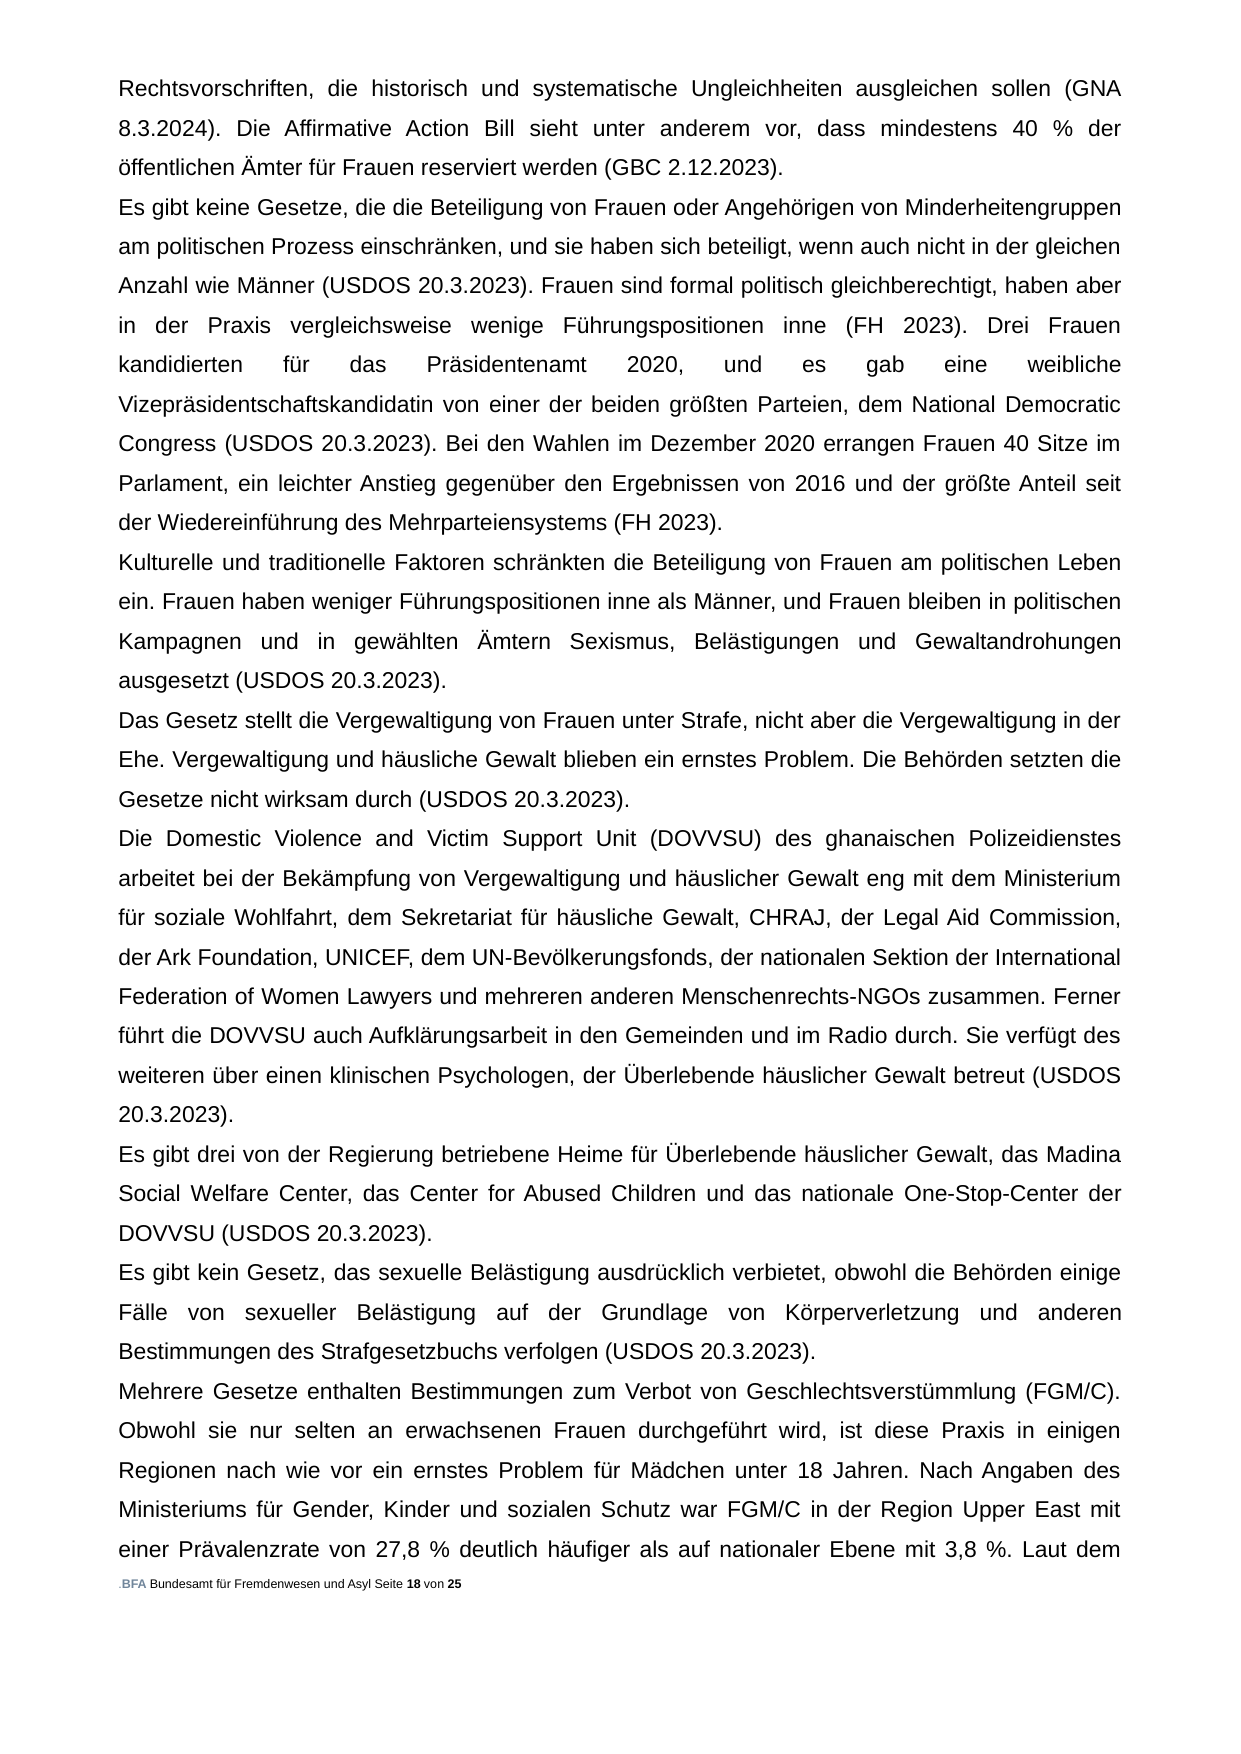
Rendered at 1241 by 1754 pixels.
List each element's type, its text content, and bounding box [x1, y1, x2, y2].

text Mehrere Gesetze enthalten Bestimmungen zum Verbot von Geschlechtsverstümmlung (FGM/C). Obwohl sie nur selten an erwachsenen Frauen durchgeführt wird, ist diese Praxis in einigen Regionen nach wie vor ein ernstes Problem für Mädchen unter 18 Jahren. Nach Angaben des Ministeriums für Gender, Kinder und sozialen Schutz war FGM/C in der Region Upper East mit einer Prävalenzrate von 27,8 % deutlich häufiger als auf nationaler Ebene mit 3,8 %. Laut dem [118, 1378, 1122, 1562]
text Das Gesetz stellt die Vergewaltigung von Frauen unter Strafe, nicht aber die Vergewaltigung in der Ehe. Vergewaltigung und häusliche Gewalt blieben ein ernstes Problem. Die Behörden setzten die Gesetze nicht wirksam durch (USDOS 20.3.2023). [118, 707, 1122, 812]
text Es gibt drei von der Regierung betriebene Heime für Überlebende häuslicher Gewalt, das Madina Social Welfare Center, das Center for Abused Children und das nationale One-Stop-Center der DOVVSU (USDOS 20.3.2023). [118, 1141, 1122, 1246]
text Es gibt kein Gesetz, das sexuelle Belästigung ausdrücklich verbietet, obwohl die Behörden einige Fälle von sexueller Belästigung auf der Grundlage von Körperverletzung und anderen Bestimmungen des Strafgesetzbuchs verfolgen (USDOS 20.3.2023). [118, 1259, 1122, 1365]
text Rechtsvorschriften, die historisch und systematische Ungleichheiten ausgleichen sollen (GNA 8.3.2024). Die Affirmative Action Bill sieht unter anderem vor, dass mindestens 40 % der öffentlichen Ämter für Frauen reserviert werden (GBC 2.12.2023). [118, 75, 1122, 180]
text Die Domestic Violence and Victim Support Unit (DOVVSU) des ghanaischen Polizeidienstes arbeitet bei der Bekämpfung von Vergewaltigung und häuslicher Gewalt eng mit dem Ministerium für soziale Wohlfahrt, dem Sekretariat für häusliche Gewalt, CHRAJ, der Legal Aid Commission, der Ark Foundation, UNICEF, dem UN-Bevölkerungsfonds, der nationalen Sektion der International Federation of Women Lawyers und mehreren anderen Menschenrechts-NGOs zusammen. Ferner führt die DOVVSU auch Aufklärungsarbeit in den Gemeinden und im Radio durch. Sie verfügt des weiteren über einen klinischen Psychologen, der Überlebende häuslicher Gewalt betreut (USDOS 20.3.2023). [118, 825, 1122, 1128]
text Kulturelle und traditionelle Faktoren schränkten die Beteiligung von Frauen am politischen Leben ein. Frauen haben weniger Führungspositionen inne als Männer, und Frauen bleiben in politischen Kampagnen und in gewählten Ämtern Sexismus, Belästigungen und Gewaltandrohungen ausgesetzt (USDOS 20.3.2023). [118, 549, 1122, 693]
text Es gibt keine Gesetze, die die Beteiligung von Frauen oder Angehörigen von Minderheitengruppen am politischen Prozess einschränken, und sie haben sich beteiligt, wenn auch nicht in der gleichen Anzahl wie Männer (USDOS 20.3.2023). Frauen sind formal politisch gleichberechtigt, haben aber in der Praxis vergleichsweise wenige Führungspositionen inne (FH 2023). Drei Frauen kandidierten für das Präsidentenamt 2020, und es gab eine weibliche Vizepräsidentschaftskandidatin von einer der beiden größten Parteien, dem National Democratic Congress (USDOS 20.3.2023). Bei den Wahlen im Dezember 2020 errangen Frauen 40 Sitze im Parlament, ein leichter Anstieg gegenüber den Ergebnissen von 2016 und der größte Anteil seit der Wiedereinführung des Mehrparteiensystems (FH 2023). [118, 193, 1122, 536]
